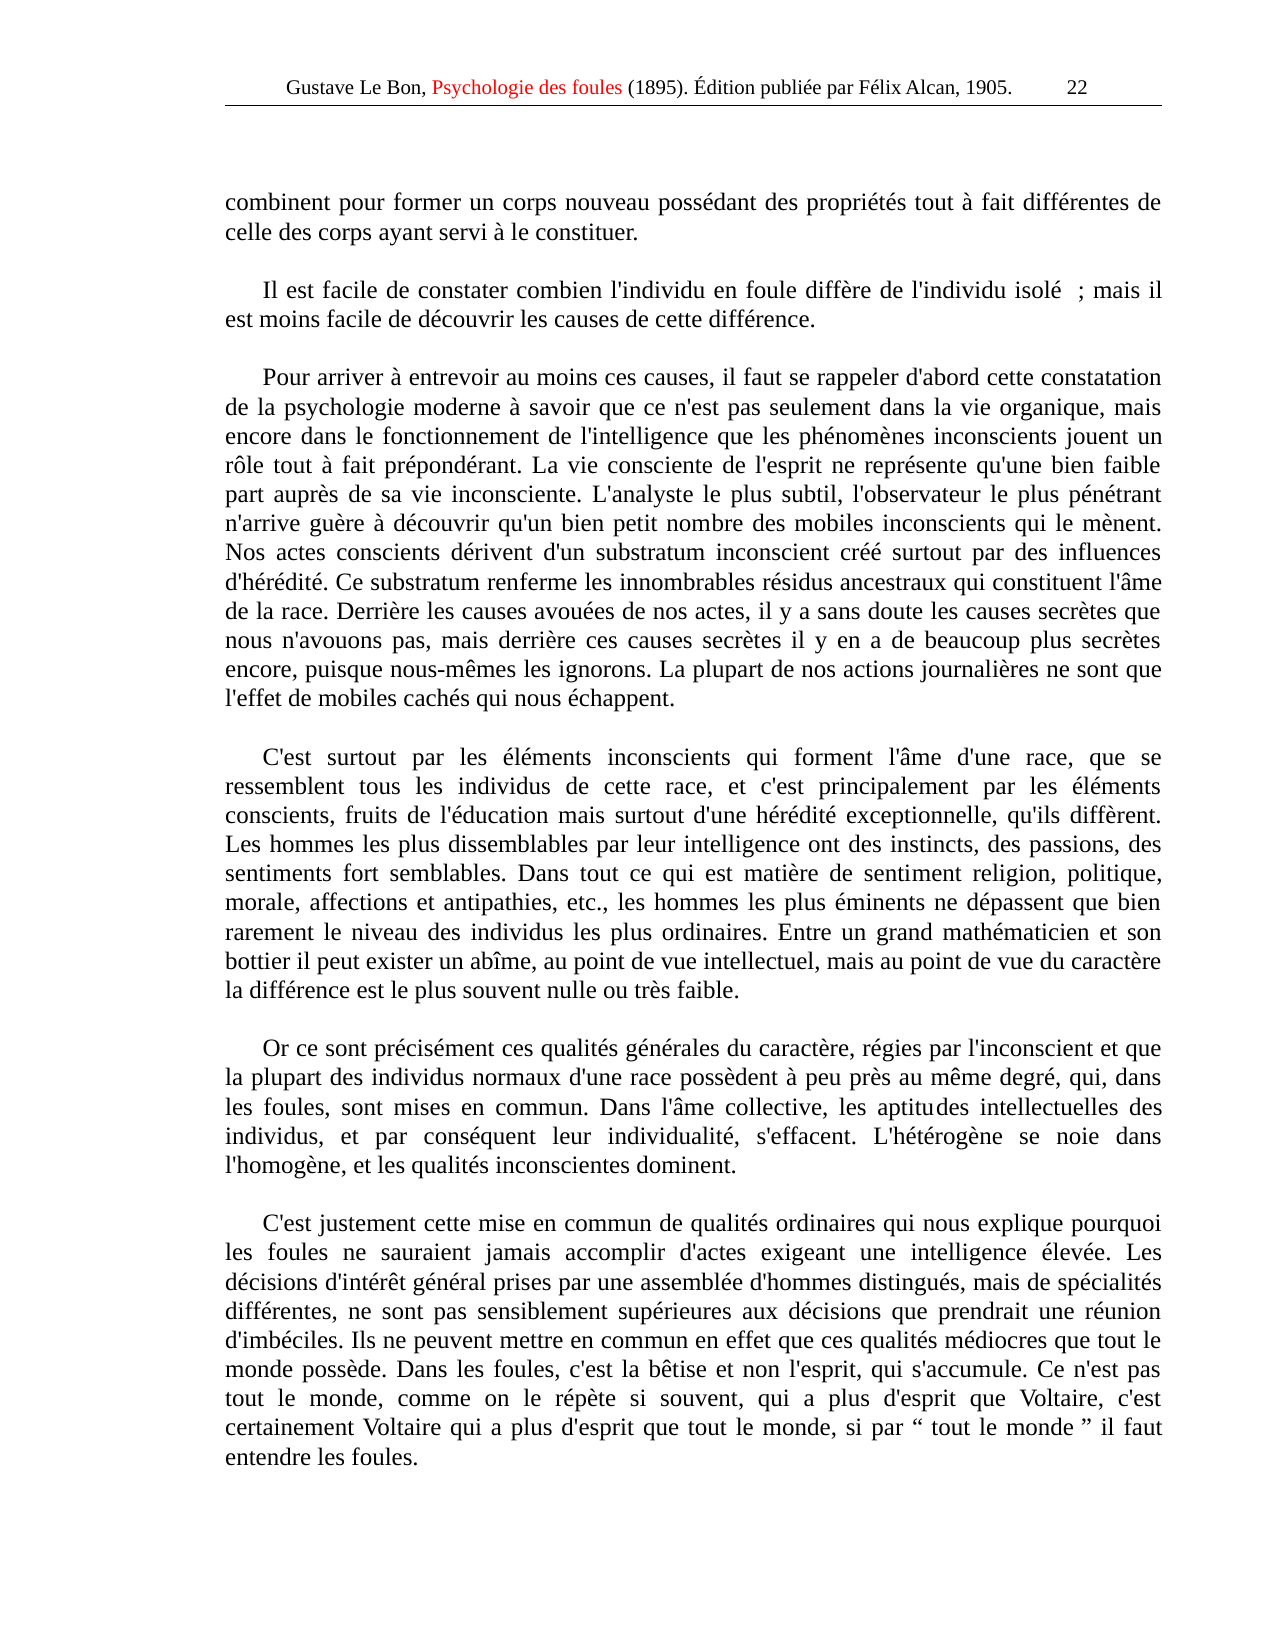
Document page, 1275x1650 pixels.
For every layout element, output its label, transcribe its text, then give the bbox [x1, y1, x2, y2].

text C'est surtout par les éléments inconscients qui forment l'âme d'une race, que se ressemblent tous les individus de cette race, et c'est principalement par les éléments conscients, fruits de l'éducation mais surtout d'une hérédité exceptionnelle, qu'ils diffèrent. Les hommes les plus dissemblables par leur intelligence ont des instincts, des passions, des sentiments fort semblables. Dans tout ce qui est matière de senti­ment religion, politique, morale, affections et antipathies, etc., les hommes les plus éminents ne dépassent que bien rarement le niveau des individus les plus ordinaires. Entre un grand mathématicien et son bottier il peut exister un abîme, au point de vue intellectuel, mais au point de vue du caractère la différence est le plus sou­vent nulle ou très faible. [225, 742, 1162, 1004]
text Pour arriver à entrevoir au moins ces causes, il faut se rappeler d'abord cette constatation de la psychologie moderne à savoir que ce n'est pas seulement dans la vie organique, mais encore dans le fonctionnement de l'intelligence que les phénomè­nes inconscients jouent un rôle tout à fait prépondérant. La vie consciente de l'esprit ne représente qu'une bien faible part auprès de sa vie inconsciente. L'analyste le plus subtil, l'observateur le plus pénétrant n'arrive guère à découvrir qu'un bien petit nom­bre des mobiles inconscients qui le mènent. Nos actes conscients dérivent d'un substratum inconscient créé surtout par des influences d'hérédité. Ce substratum ren­ferme les innombrables résidus ancestraux qui constituent l'âme de la race. Derrière les causes avouées de nos actes, il y a sans doute les causes secrètes que nous n'avouons pas, mais derrière ces causes secrètes il y en a de beaucoup plus secrètes encore, puisque nous-mêmes les ignorons. La plupart de nos actions journalières ne sont que l'effet de mobiles cachés qui nous échappent. [225, 362, 1162, 712]
text Il est facile de constater combien l'individu en foule diffère de l'individu isolé ; mais il est moins facile de découvrir les causes de cette différence. [225, 275, 1162, 333]
text Or ce sont précisément ces qualités générales du caractère, régies par l'inconscient et que la plupart des individus normaux d'une race possèdent à peu près au même degré, qui, dans les foules, sont mises en commun. Dans l'âme collective, les aptitu­des intellectuelles des individus, et par conséquent leur individualité, s'effacent. L'hétérogène se noie dans l'homogène, et les qualités inconscientes dominent. [225, 1033, 1162, 1179]
text C'est justement cette mise en commun de qualités ordinaires qui nous explique pourquoi les foules ne sauraient jamais accomplir d'actes exigeant une intelligence élevée. Les décisions d'intérêt général prises par une assemblée d'hommes distingués, mais de spécialités différentes, ne sont pas sensiblement supérieures aux décisions que prendrait une réunion d'imbéciles. Ils ne peuvent mettre en commun en effet que ces qualités médiocres que tout le monde possède. Dans les foules, c'est la bêtise et non l'esprit, qui s'accumule. Ce n'est pas tout le monde, comme on le répète si souvent, qui a plus d'esprit que Voltaire, c'est certainement Voltaire qui a plus d'esprit que tout le monde, si par “ tout le monde ” il faut entendre les foules. [225, 1208, 1162, 1471]
text combinent pour former un corps nouveau possédant des propriétés tout à fait différentes de celle des corps ayant servi à le constituer. [225, 187, 1162, 246]
